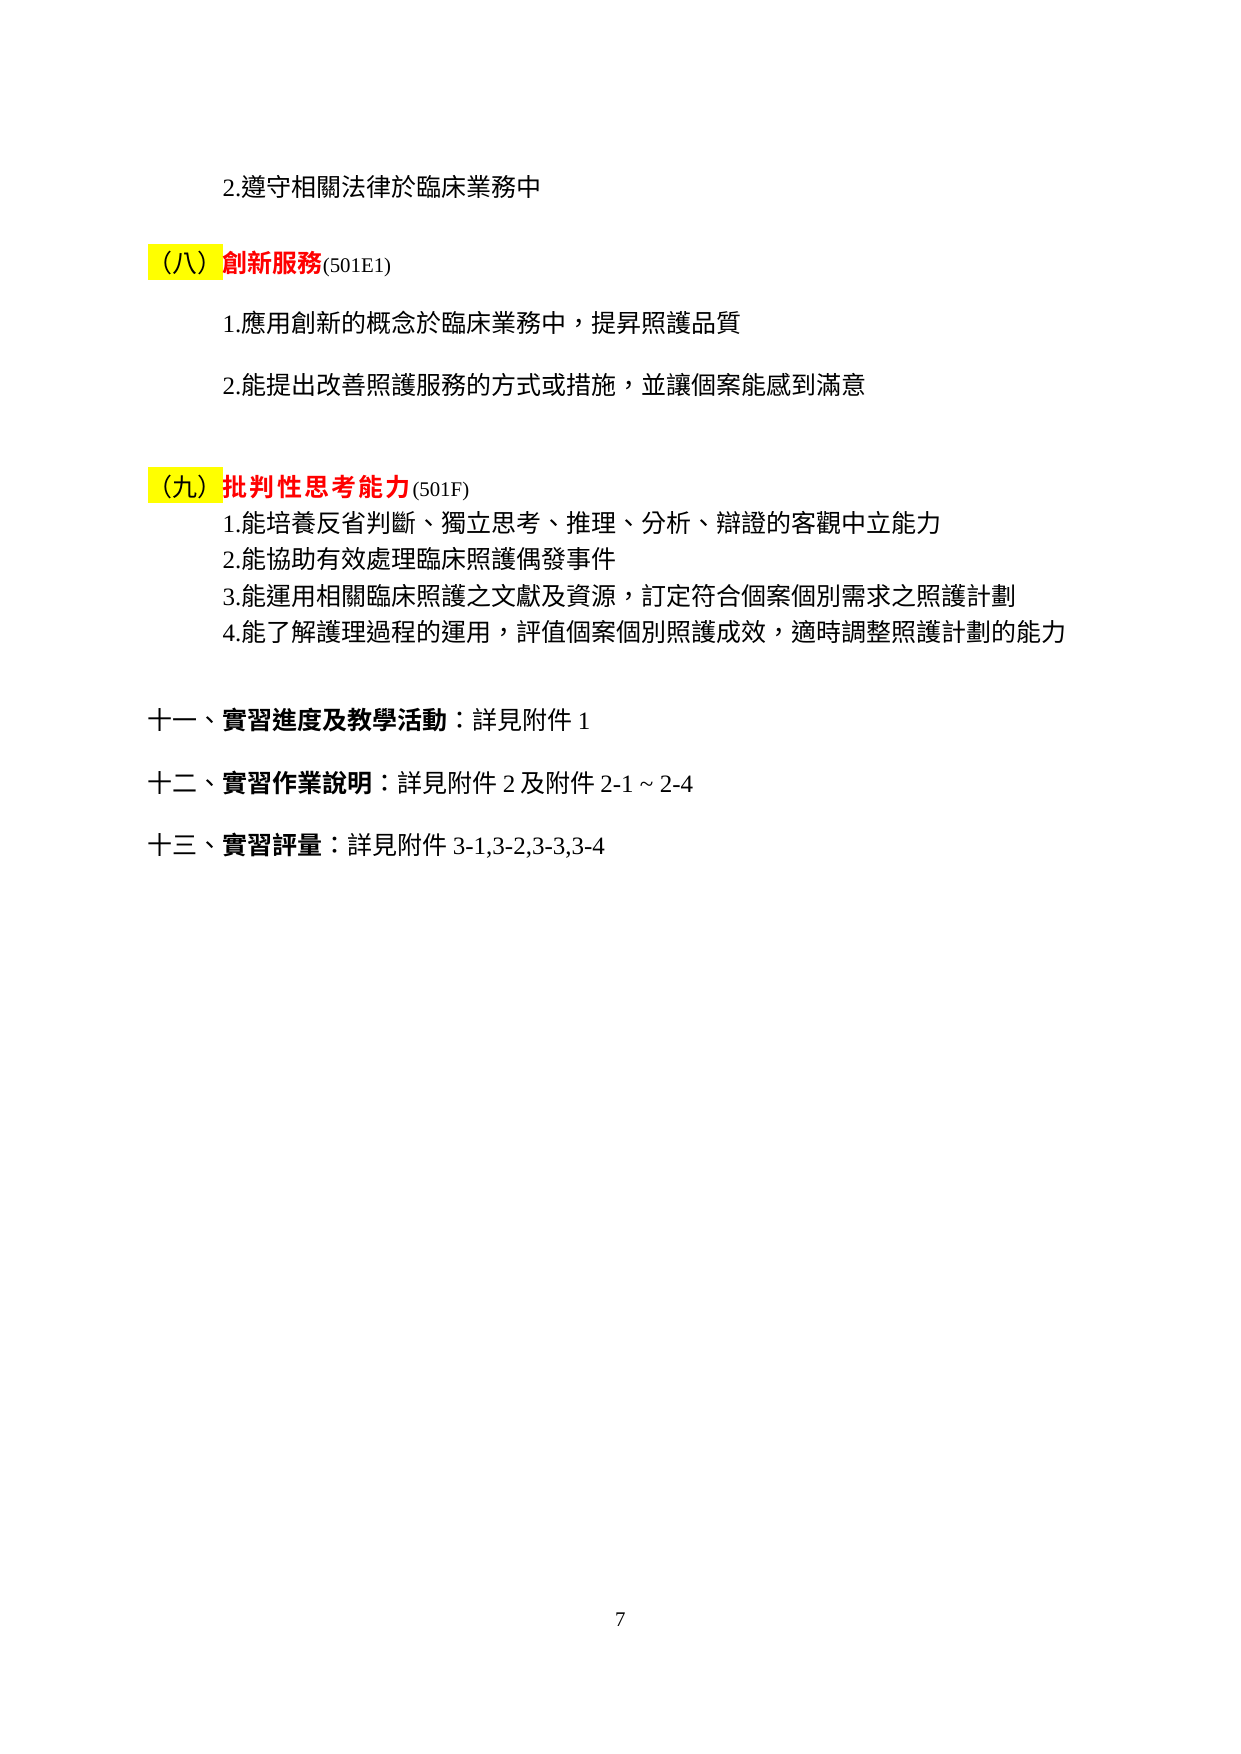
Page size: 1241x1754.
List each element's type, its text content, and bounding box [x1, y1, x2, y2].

text 十一、實習進度及教學活動：詳見附件1 [148, 677, 1092, 740]
text 1.應用創新的概念於臨床業務中，提昇照護品質 [219, 280, 1092, 342]
text 3.能運用相關臨床照護之文獻及資源，訂定符合個案個別需求之照護計劃 [219, 576, 1092, 612]
text 十三、實習評量：詳見附件3-1,3-2,3-3,3-4 [148, 802, 1033, 865]
text 4.能了解護理過程的運用，評值個案個別照護成效，適時調整照護計劃的能力 [219, 612, 1092, 648]
text （九）批判性思考能力(501F) [148, 467, 1092, 503]
text 2.遵守相關法律於臨床業務中 [219, 143, 1092, 206]
text 2.能協助有效處理臨床照護偶發事件 [219, 540, 1092, 576]
text （八）創新服務(501E1) [148, 243, 1092, 280]
text 1.能培養反省判斷、獨立思考、推理、分析、辯證的客觀中立能力 [219, 503, 1092, 540]
text 2.能提出改善照護服務的方式或措施，並讓個案能感到滿意 [219, 342, 1092, 405]
text 十二、實習作業說明：詳見附件2及附件2-1 ~ 2-4 [148, 740, 1092, 802]
